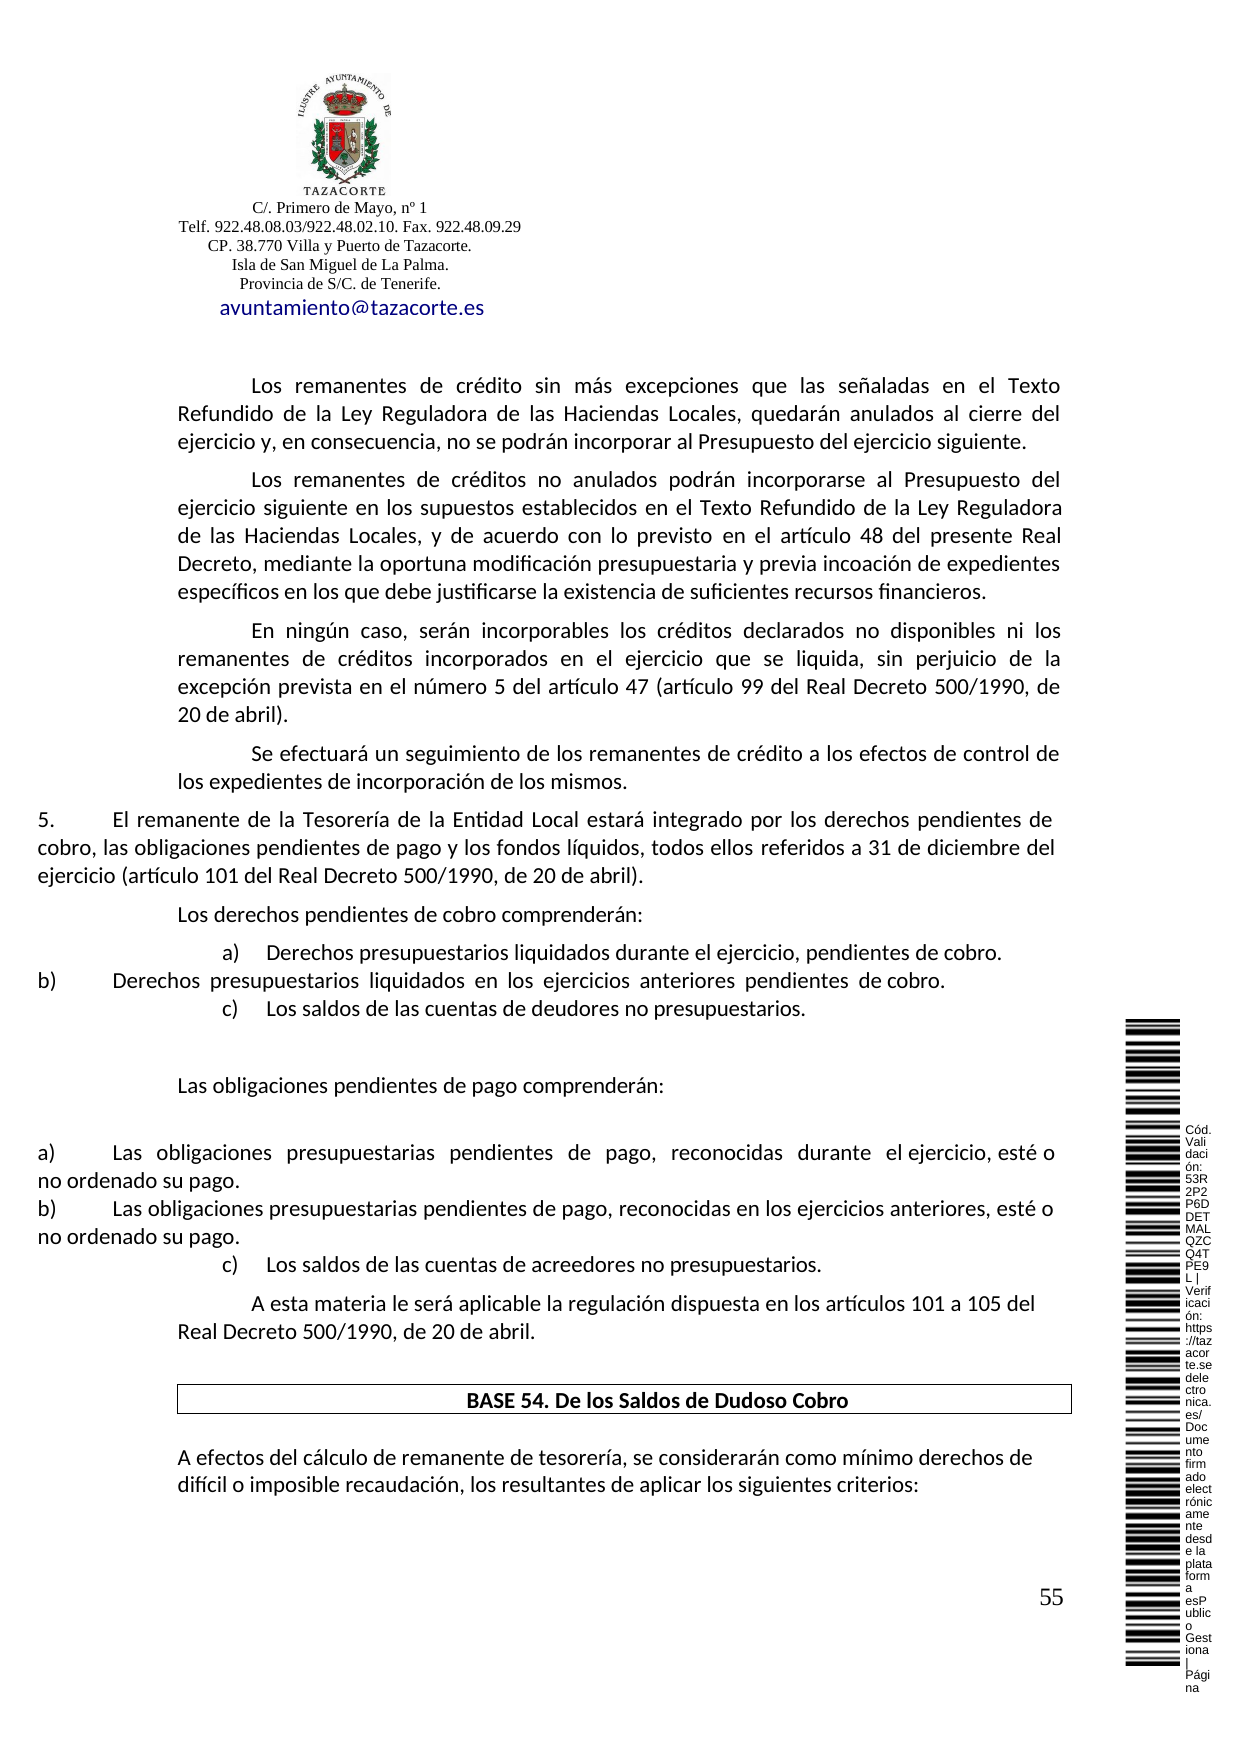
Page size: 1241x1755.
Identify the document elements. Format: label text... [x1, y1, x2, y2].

text Los remanentes de crédito sin más excepciones que las señaladas en el Texto Refundido de la Ley Reguladora de las Haciendas Locales, quedarán anulados al cierre del ejercicio y, en consecuencia, no se podrán incorporar al Presupuesto del ejercicio siguiente. [177, 371, 1062, 455]
text Las obligaciones pendientes de pago comprenderán: [177, 1072, 1125, 1099]
list El remanente de la Tesorería de la Entidad Local estará integrado por los derechos pendientes de cobro, las obligaciones pendientes de pago y los fondos líquidos, todos ellos referidos a 31 de diciembre del ejercicio (artículo 101 del Real Decreto 500/1990, de 20 de abril). [37, 805, 1055, 889]
text 55 [37, 1582, 1064, 1611]
text A esta materia le será aplicable la regulación dispuesta en los artículos 101 a 105 del Real Decreto 500/1990, de 20 de abril. [177, 1289, 1067, 1345]
list Las obligaciones presupuestarias pendientes de pago, reconocidas en los ejercicios anteriores, esté o no ordenado su pago. [37, 1194, 1055, 1250]
list Derechos presupuestarios liquidados durante el ejercicio, pendientes de cobro. [222, 938, 1191, 966]
text Los remanentes de créditos no anulados podrán incorporarse al Presupuesto del ejercicio siguiente en los supuestos establecidos en el Texto Refundido de la Ley Reguladora de las Haciendas Locales, y de acuerdo con lo previsto en el artículo 48 del presente Real Decreto, mediante la oportuna modificación presupuestaria y previa incoación de expedientes específicos en los que debe justificarse la existencia de suficientes recursos financieros. [177, 465, 1062, 605]
list Derechos presupuestarios liquidados en los ejercicios anteriores pendientes de cobro. [37, 967, 1055, 994]
text BASE 54. De los Saldos de Dudoso Cobro [466, 1387, 1071, 1413]
list Las obligaciones presupuestarias pendientes de pago, reconocidas durante el ejercicio, esté o no ordenado su pago. [37, 1138, 1055, 1194]
text Cód. Validación: 53R2P2P6DDETMALQZCQ4TPE9L | Verificación: https://tazacorte.sedelectronica.es/ Documento firmado electrónicamente desde la plataforma esPublico Gestiona | Página 55 de 63 [1185, 1124, 1212, 1693]
text Se efectuará un seguimiento de los remanentes de crédito a los efectos de control de los expedientes de incorporación de los mismos. [177, 739, 1061, 795]
list Los saldos de las cuentas de deudores no presupuestarios. [222, 994, 1191, 1023]
text A efectos del cálculo de remanente de tesorería, se considerarán como mínimo derechos de difícil o imposible recaudación, los resultantes de aplicar los siguientes criterios: [177, 1443, 1067, 1499]
list Los saldos de las cuentas de acreedores no presupuestarios. [222, 1250, 1125, 1278]
text En ningún caso, serán incorporables los créditos declarados no disponibles ni los remanentes de créditos incorporados en el ejercicio que se liquida, sin perjuicio de la excepción prevista en el número 5 del artículo 47 (artículo 99 del Real Decreto 500/1990, de 20 de abril). [177, 616, 1062, 728]
text Los derechos pendientes de cobro comprenderán: [177, 900, 1191, 928]
